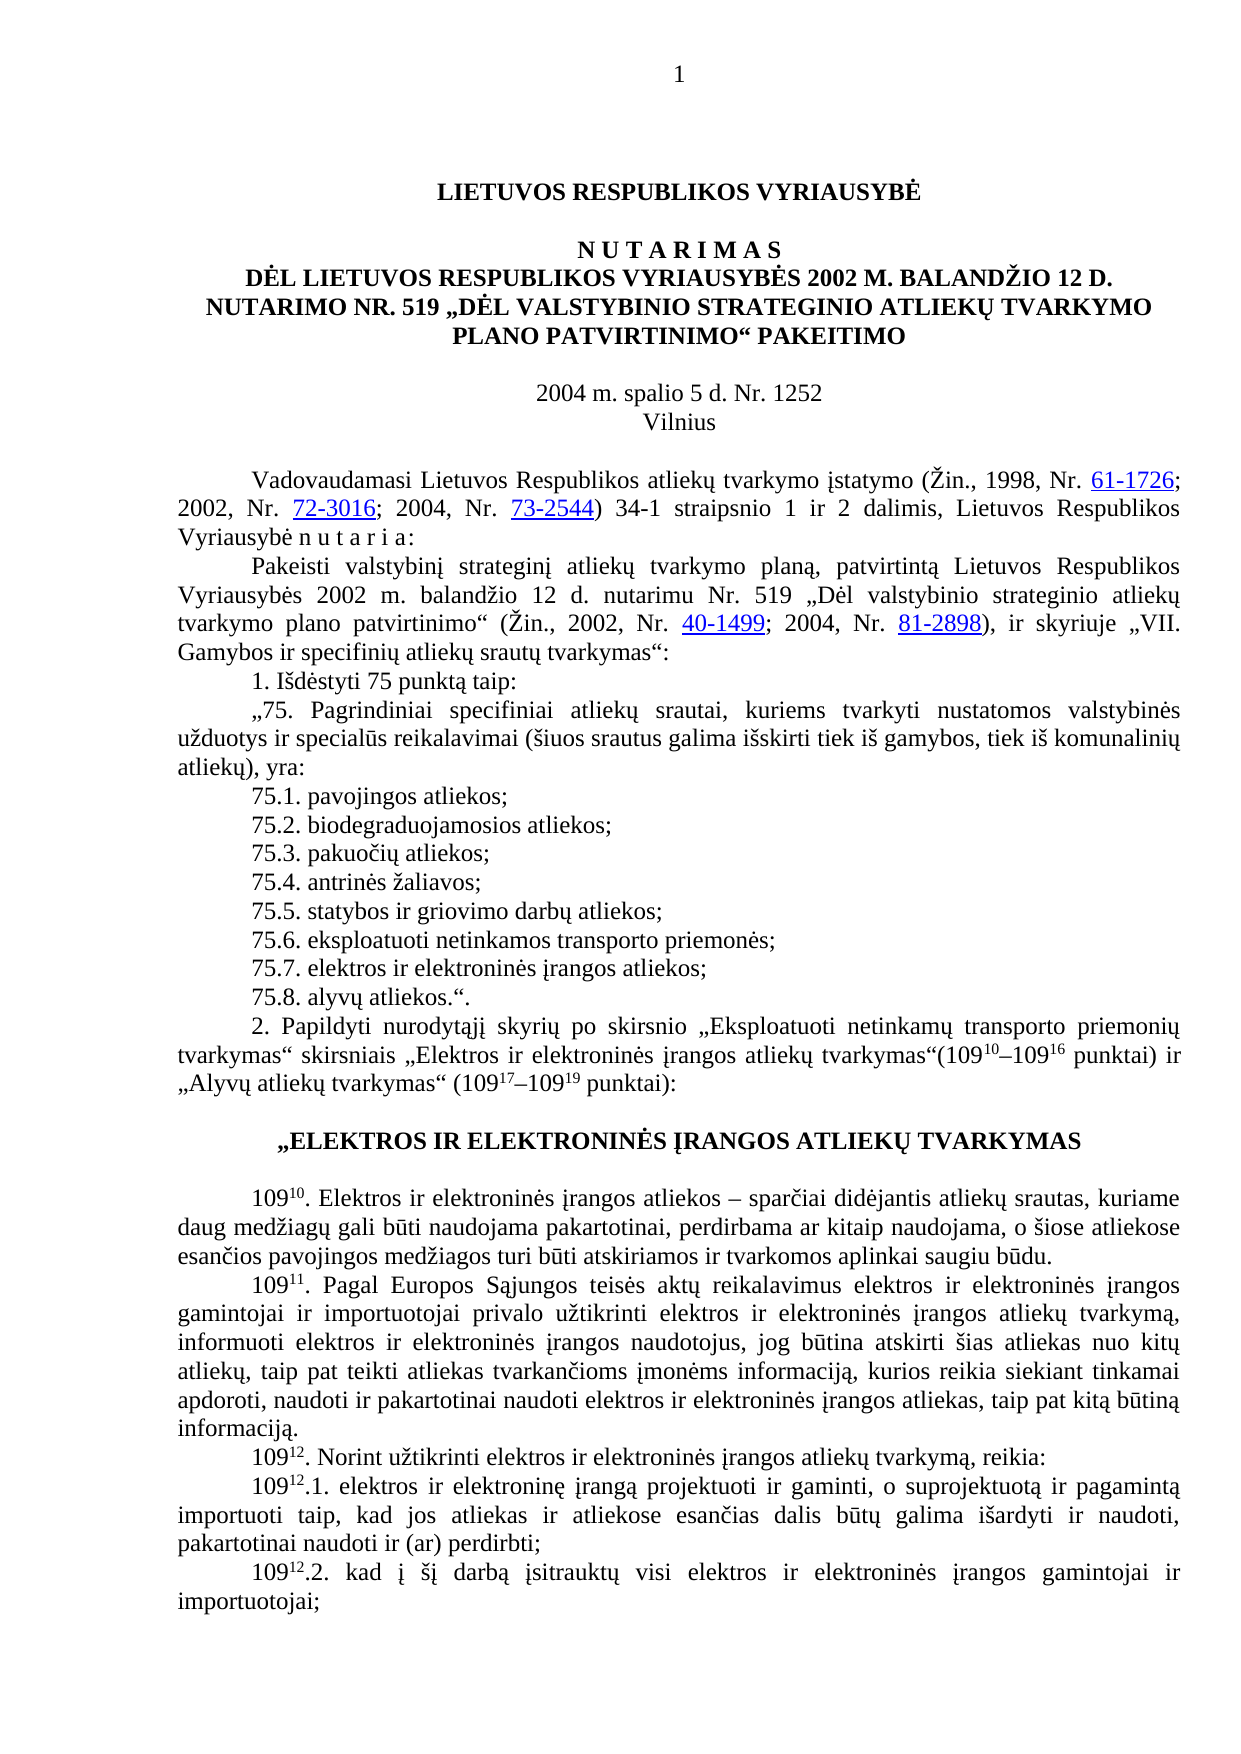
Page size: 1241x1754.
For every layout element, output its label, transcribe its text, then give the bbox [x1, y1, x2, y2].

text „Elektros ir elektroninės įrangos atliekų tvarkymas [177, 1126, 1181, 1155]
text 10912.2. kad į šį darbą įsitrauktų visi elektros ir elektroninės įrangos gamintojai ir importuotojai; [177, 1557, 1181, 1615]
text 10910. Elektros ir elektroninės įrangos atliekos – sparčiai didėjantis atliekų srautas, kuriame daug medžiagų gali būti naudojama pakartotinai, perdirbama ar kitaip naudojama, o šiose atliekose esančios pavojingos medžiagos turi būti atskiriamos ir tvarkomos aplinkai saugiu būdu. [177, 1183, 1181, 1270]
text 1. Išdėstyti 75 punktą taip: [177, 666, 1181, 695]
text 75.7. elektros ir elektroninės įrangos atliekos; [177, 953, 1181, 982]
text Vadovaudamasi Lietuvos Respublikos atliekų tvarkymo įstatymo (Žin., 1998, Nr. 61-1726; 2002, Nr. 72-3016; 2004, Nr. 73-2544) 34-1 straipsnio 1 ir 2 dalimis, Lietuvos Respublikos Vyriausybė nutaria: [177, 465, 1181, 551]
text „75. Pagrindiniai specifiniai atliekų srautai, kuriems tvarkyti nustatomos valstybinės užduotys ir specialūs reikalavimai (šiuos srautus galima išskirti tiek iš gamybos, tiek iš komunalinių atliekų), yra: [177, 695, 1181, 781]
text N U T A R I M A S [177, 235, 1181, 263]
text 2. Papildyti nurodytąjį skyrių po skirsnio „Eksploatuoti netinkamų transporto priemonių tvarkymas“ skirsniais „Elektros ir elektroninės įrangos atliekų tvarkymas“(10910–10916 punktai) ir „Alyvų atliekų tvarkymas“ (10917–10919 punktai): [177, 1011, 1181, 1097]
text Vilnius [177, 407, 1181, 436]
text 75.3. pakuočių atliekos; [177, 838, 1181, 867]
text 75.1. pavojingos atliekos; [177, 781, 1181, 810]
text 75.2. biodegraduojamosios atliekos; [177, 810, 1181, 838]
text 10912. Norint užtikrinti elektros ir elektroninės įrangos atliekų tvarkymą, reikia: [177, 1442, 1181, 1471]
text Pakeisti valstybinį strateginį atliekų tvarkymo planą, patvirtintą Lietuvos Respublikos Vyriausybės 2002 m. balandžio 12 d. nutarimu Nr. 519 „Dėl valstybinio strateginio atliekų tvarkymo plano patvirtinimo“ (Žin., 2002, Nr. 40-1499; 2004, Nr. 81-2898), ir skyriuje „VII. Gamybos ir specifinių atliekų srautų tvarkymas“: [177, 551, 1181, 666]
text 75.6. eksploatuoti netinkamos transporto priemonės; [177, 925, 1181, 953]
text LIETUVOS RESPUBLIKOS VYRIAUSYBĖ [177, 177, 1181, 206]
text 75.8. alyvų atliekos.“. [177, 982, 1181, 1011]
text 75.4. antrinės žaliavos; [177, 867, 1181, 896]
text 2004 m. spalio 5 d. Nr. 1252 [177, 378, 1181, 407]
text 10912.1. elektros ir elektroninę įrangą projektuoti ir gaminti, o suprojektuotą ir pagamintą importuoti taip, kad jos atliekas ir atliekose esančias dalis būtų galima išardyti ir naudoti, pakartotinai naudoti ir (ar) perdirbti; [177, 1471, 1181, 1557]
text 75.5. statybos ir griovimo darbų atliekos; [177, 896, 1181, 925]
text 10911. Pagal Europos Sąjungos teisės aktų reikalavimus elektros ir elektroninės įrangos gamintojai ir importuotojai privalo užtikrinti elektros ir elektroninės įrangos atliekų tvarkymą, informuoti elektros ir elektroninės įrangos naudotojus, jog būtina atskirti šias atliekas nuo kitų atliekų, taip pat teikti atliekas tvarkančioms įmonėms informaciją, kurios reikia siekiant tinkamai apdoroti, naudoti ir pakartotinai naudoti elektros ir elektroninės įrangos atliekas, taip pat kitą būtiną informaciją. [177, 1270, 1181, 1442]
text DĖL LIETUVOS RESPUBLIKOS VYRIAUSYBĖS 2002 M. BALANDŽIO 12 D. NUTARIMO NR. 519 „DĖL VALSTYBINIO STRATEGINIO ATLIEKŲ TVARKYMO PLANO PATVIRTINIMO“ PAKEITIMO [177, 263, 1181, 350]
